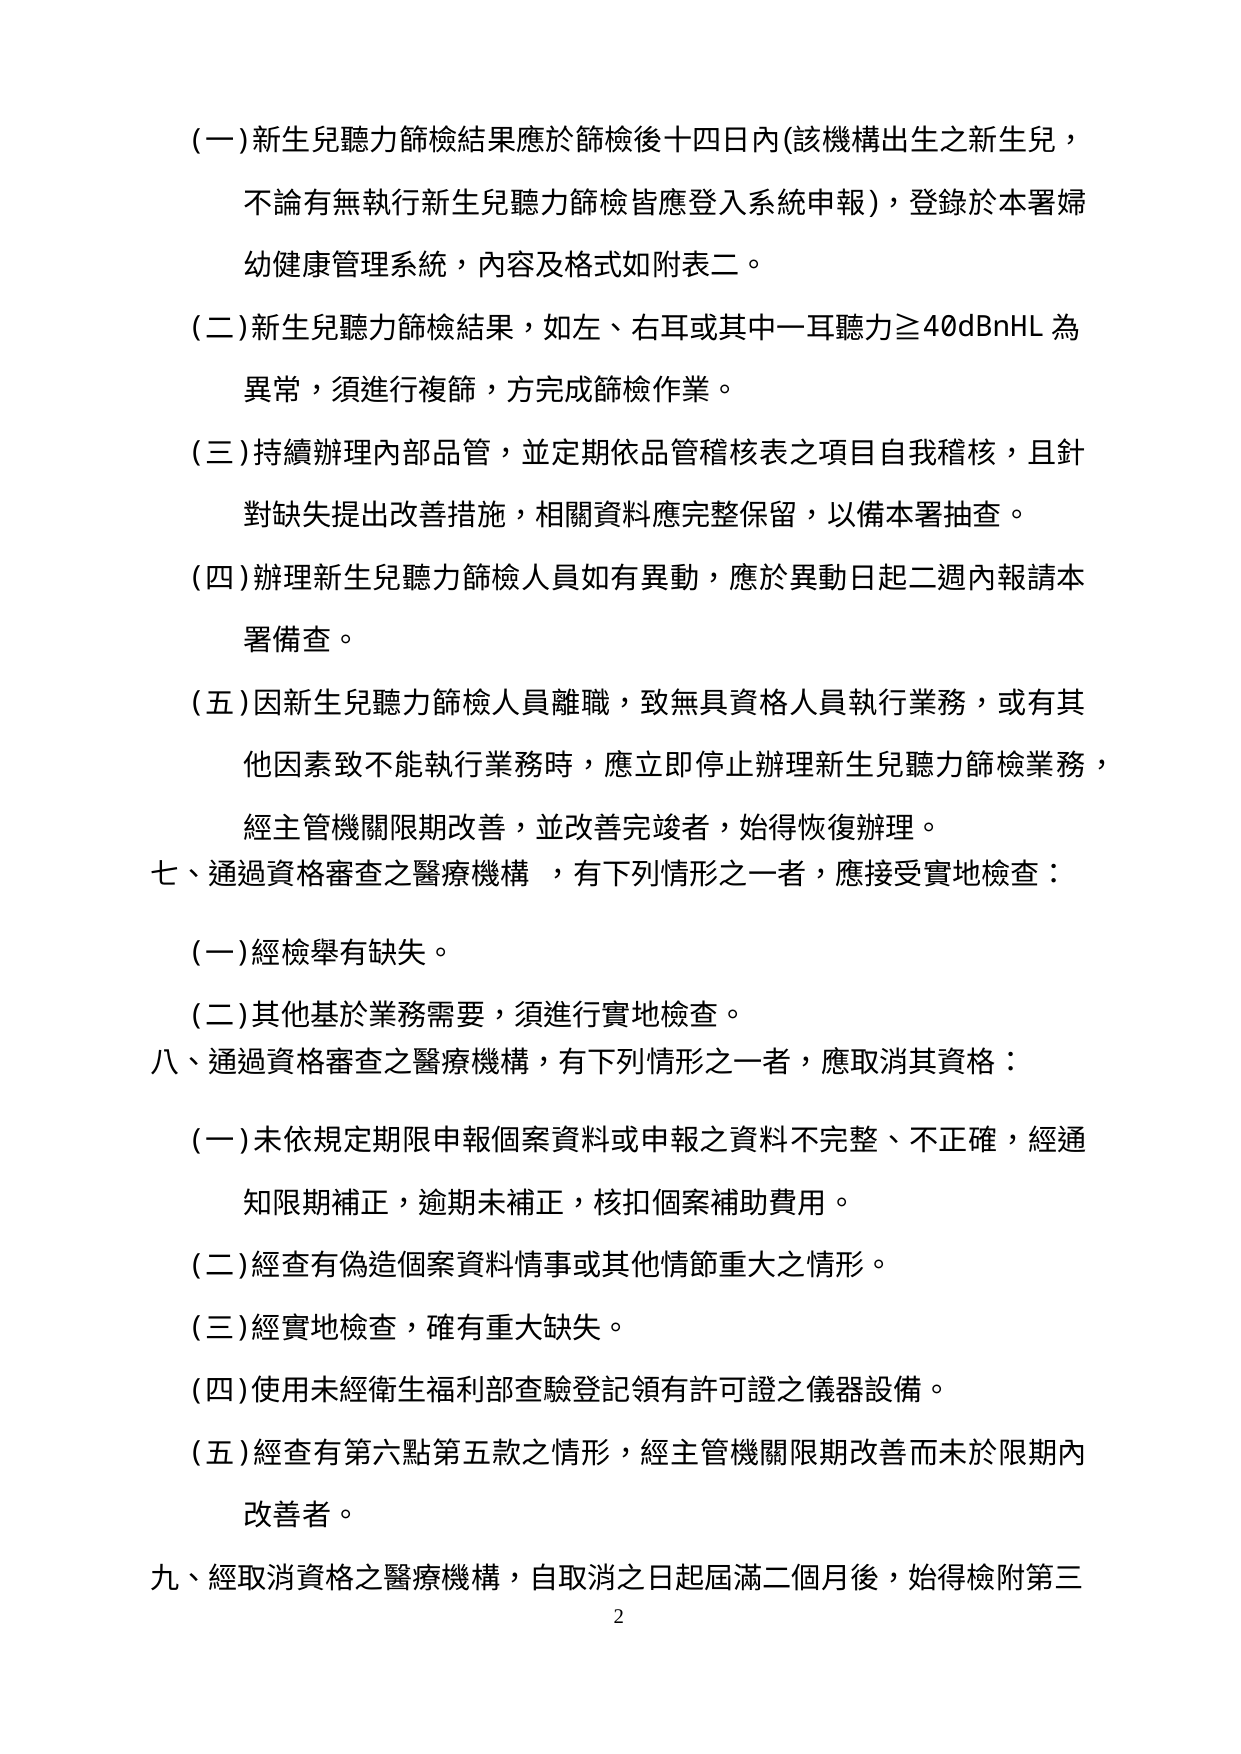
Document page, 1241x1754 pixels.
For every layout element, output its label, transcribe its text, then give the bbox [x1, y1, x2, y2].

text (二)經查有偽造個案資料情事或其他情節重大之情形。 [187, 1221, 1087, 1284]
text (一)經檢舉有缺失。 [187, 909, 1087, 971]
text (五)因新生兒聽力篩檢人員離職，致無具資格人員執行業務，或有其他因素致不能執行業務時，應立即停止辦理新生兒聽力篩檢業務，經主管機關限期改善，並改善完竣者，始得恢復辦理。 [187, 659, 1087, 846]
text (四)辦理新生兒聽力篩檢人員如有異動，應於異動日起二週內報請本署備查。 [187, 534, 1087, 659]
text (五)經查有第六點第五款之情形，經主管機關限期改善而未於限期內改善者。 [187, 1409, 1087, 1534]
text 八、通過資格審查之醫療機構，有下列情形之一者，應取消其資格： [150, 1034, 1087, 1082]
text (四)使用未經衛生福利部查驗登記領有許可證之儀器設備。 [187, 1346, 1087, 1409]
text (一)新生兒聽力篩檢結果應於篩檢後十四日內(該機構出生之新生兒，不論有無執行新生兒聽力篩檢皆應登入系統申報)，登錄於本署婦幼健康管理系統，內容及格式如附表二。 [187, 96, 1087, 284]
text (二)其他基於業務需要，須進行實地檢查。 [187, 971, 1087, 1034]
text (二)新生兒聽力篩檢結果，如左、右耳或其中一耳聽力≧40dBnHL為異常，須進行複篩，方完成篩檢作業。 [187, 284, 1087, 409]
text 七、通過資格審查之醫療機構 ，有下列情形之一者，應接受實地檢查： [150, 846, 1087, 894]
text (三)經實地檢查，確有重大缺失。 [187, 1284, 1087, 1346]
text (一)未依規定期限申報個案資料或申報之資料不完整、不正確，經通知限期補正，逾期未補正，核扣個案補助費用。 [187, 1096, 1087, 1221]
text 九、經取消資格之醫療機構，自取消之日起屆滿二個月後，始得檢附第三 [150, 1534, 1087, 1596]
text (三)持續辦理內部品管，並定期依品管稽核表之項目自我稽核，且針對缺失提出改善措施，相關資料應完整保留，以備本署抽查。 [187, 409, 1087, 534]
